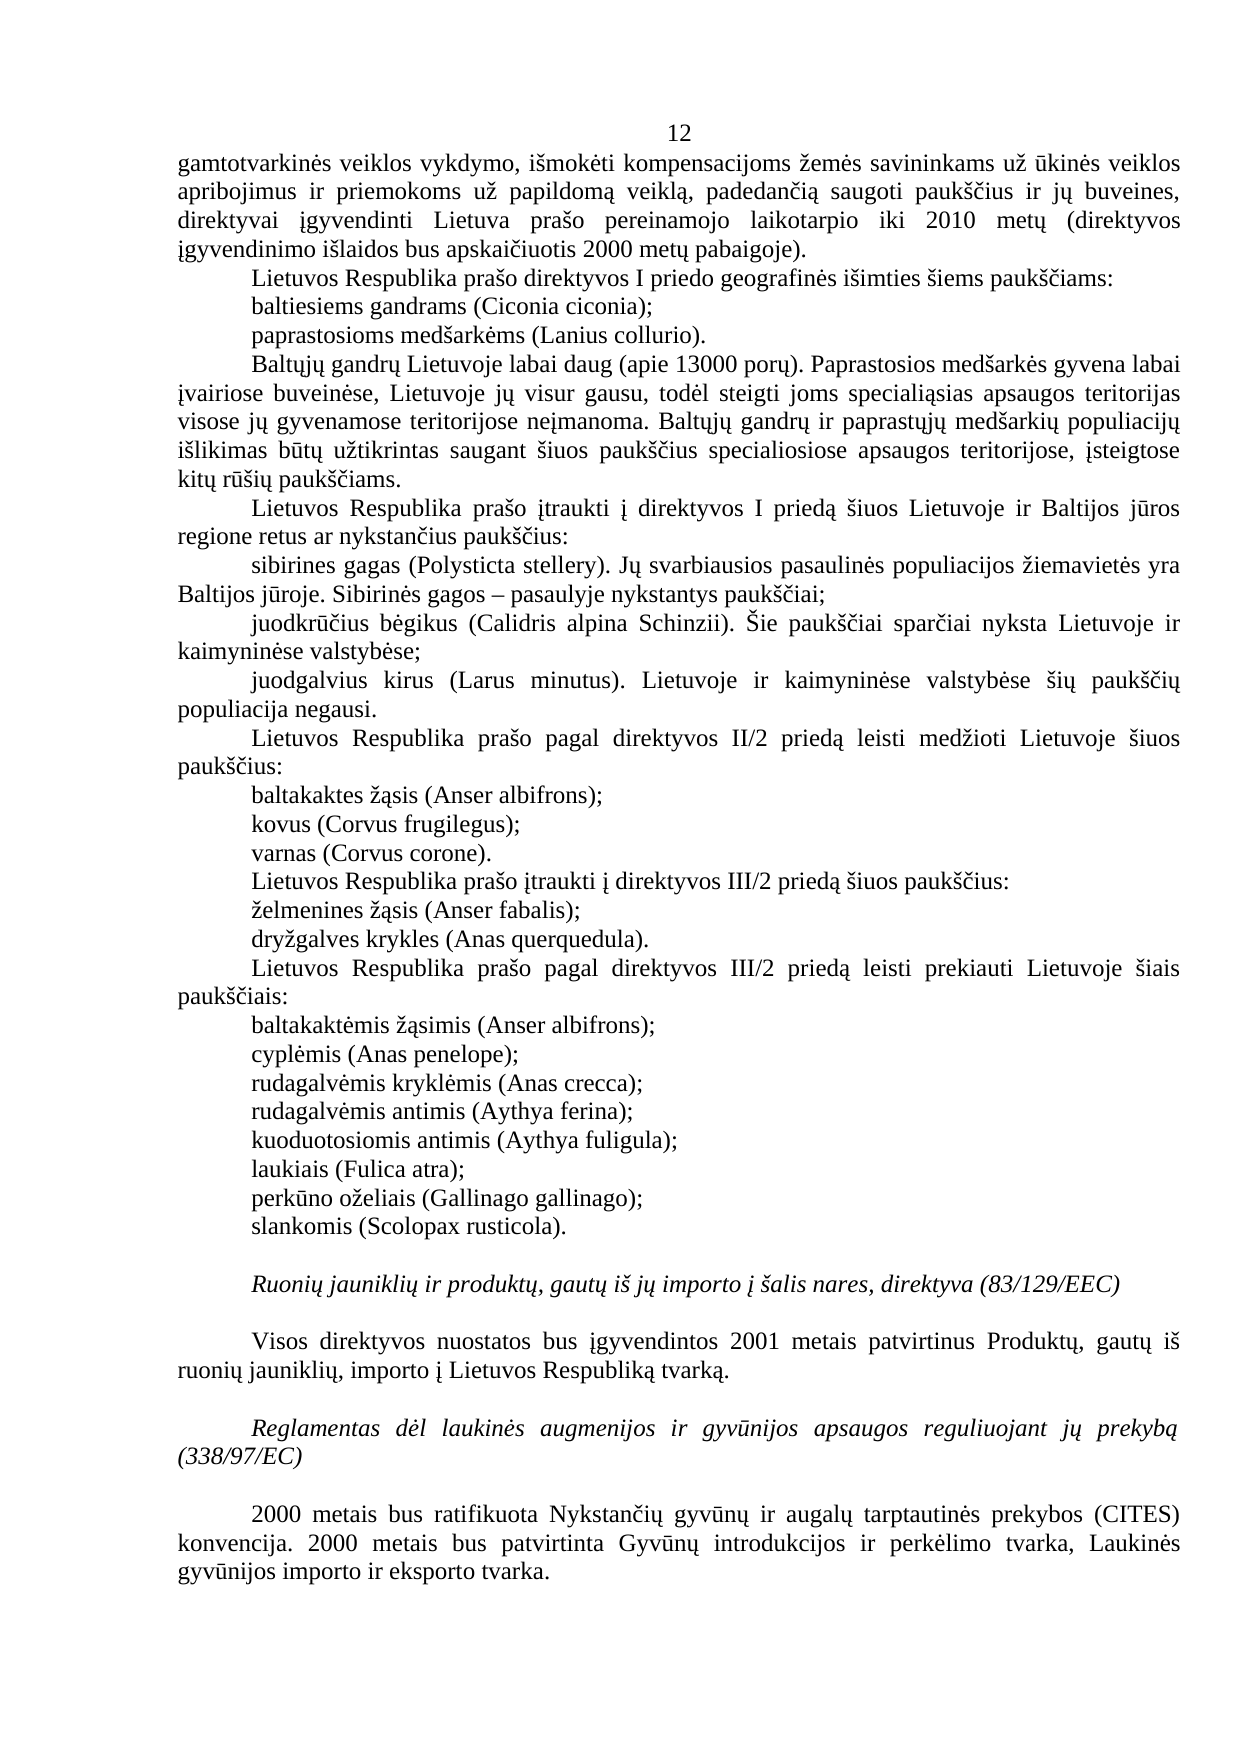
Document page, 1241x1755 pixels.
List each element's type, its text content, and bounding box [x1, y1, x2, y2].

text kovus (Corvus frugilegus); [177, 809, 1181, 838]
text slankomis (Scolopax rusticola). [177, 1211, 1181, 1240]
text paprastosioms medšarkėms (Lanius collurio). [177, 320, 1181, 349]
text Reglamentas dėl laukinės augmenijos ir gyvūnijos apsaugos reguliuojant jų prekybą (338/97/EC) [177, 1413, 1181, 1470]
text juodkrūčius bėgikus (Calidris alpina Schinzii). Šie paukščiai sparčiai nyksta Lietuvoje ir kaimyninėse valstybėse; [177, 608, 1181, 665]
text kuoduotosiomis antimis (Aythya fuligula); [177, 1125, 1181, 1154]
text Lietuvos Respublika prašo pagal direktyvos III/2 priedą leisti prekiauti Lietuvoje šiais paukščiais: [177, 953, 1181, 1010]
text rudagalvėmis kryklėmis (Anas crecca); [177, 1068, 1181, 1096]
text dryžgalves krykles (Anas querquedula). [177, 924, 1181, 953]
text laukiais (Fulica atra); [177, 1154, 1181, 1183]
text perkūno oželiais (Gallinago gallinago); [177, 1183, 1181, 1211]
text Lietuvos Respublika prašo įtraukti į direktyvos III/2 priedą šiuos paukščius: [177, 866, 1181, 895]
text rudagalvėmis antimis (Aythya ferina); [177, 1096, 1181, 1125]
text 2000 metais bus ratifikuota Nykstančių gyvūnų ir augalų tarptautinės prekybos (CITES) konvencija. 2000 metais bus patvirtinta Gyvūnų introdukcijos ir perkėlimo tvarka, Laukinės gyvūnijos importo ir eksporto tvarka. [177, 1499, 1181, 1585]
text baltakaktes žąsis (Anser albifrons); [177, 780, 1181, 809]
text Lietuvos Respublika prašo įtraukti į direktyvos I priedą šiuos Lietuvoje ir Baltijos jūros regione retus ar nykstančius paukščius: [177, 493, 1181, 550]
text Lietuvos Respublika prašo direktyvos I priedo geografinės išimties šiems paukščiams: [177, 263, 1181, 291]
text juodgalvius kirus (Larus minutus). Lietuvoje ir kaimyninėse valstybėse šių paukščių populiacija negausi. [177, 665, 1181, 723]
text varnas (Corvus corone). [177, 838, 1181, 866]
text cyplėmis (Anas penelope); [177, 1039, 1181, 1068]
text baltiesiems gandrams (Ciconia ciconia); [177, 291, 1181, 320]
text sibirines gagas (Polysticta stellery). Jų svarbiausios pasaulinės populiacijos žiemavietės yra Baltijos jūroje. Sibirinės gagos – pasaulyje nykstantys paukščiai; [177, 550, 1181, 608]
text Ruonių jauniklių ir produktų, gautų iš jų importo į šalis nares, direktyva (83/129/EEC) [177, 1269, 1181, 1298]
text želmenines žąsis (Anser fabalis); [177, 895, 1181, 924]
text baltakaktėmis žąsimis (Anser albifrons); [177, 1010, 1181, 1039]
text gamtotvarkinės veiklos vykdymo, išmokėti kompensacijoms žemės savininkams už ūkinės veiklos apribojimus ir priemokoms už papildomą veiklą, padedančią saugoti paukščius ir jų buveines, direktyvai įgyvendinti Lietuva prašo pereinamojo laikotarpio iki 2010 metų (direktyvos įgyvendinimo išlaidos bus apskaičiuotis 2000 metų pabaigoje). [177, 148, 1181, 263]
text Lietuvos Respublika prašo pagal direktyvos II/2 priedą leisti medžioti Lietuvoje šiuos paukščius: [177, 723, 1181, 780]
text Visos direktyvos nuostatos bus įgyvendintos 2001 metais patvirtinus Produktų, gautų iš ruonių jauniklių, importo į Lietuvos Respubliką tvarką. [177, 1326, 1181, 1384]
text Baltųjų gandrų Lietuvoje labai daug (apie 13000 porų). Paprastosios medšarkės gyvena labai įvairiose buveinėse, Lietuvoje jų visur gausu, todėl steigti joms specialiąsias apsaugos teritorijas visose jų gyvenamose teritorijose neįmanoma. Baltųjų gandrų ir paprastųjų medšarkių populiacijų išlikimas būtų užtikrintas saugant šiuos paukščius specialiosiose apsaugos teritorijose, įsteigtose kitų rūšių paukščiams. [177, 349, 1181, 493]
